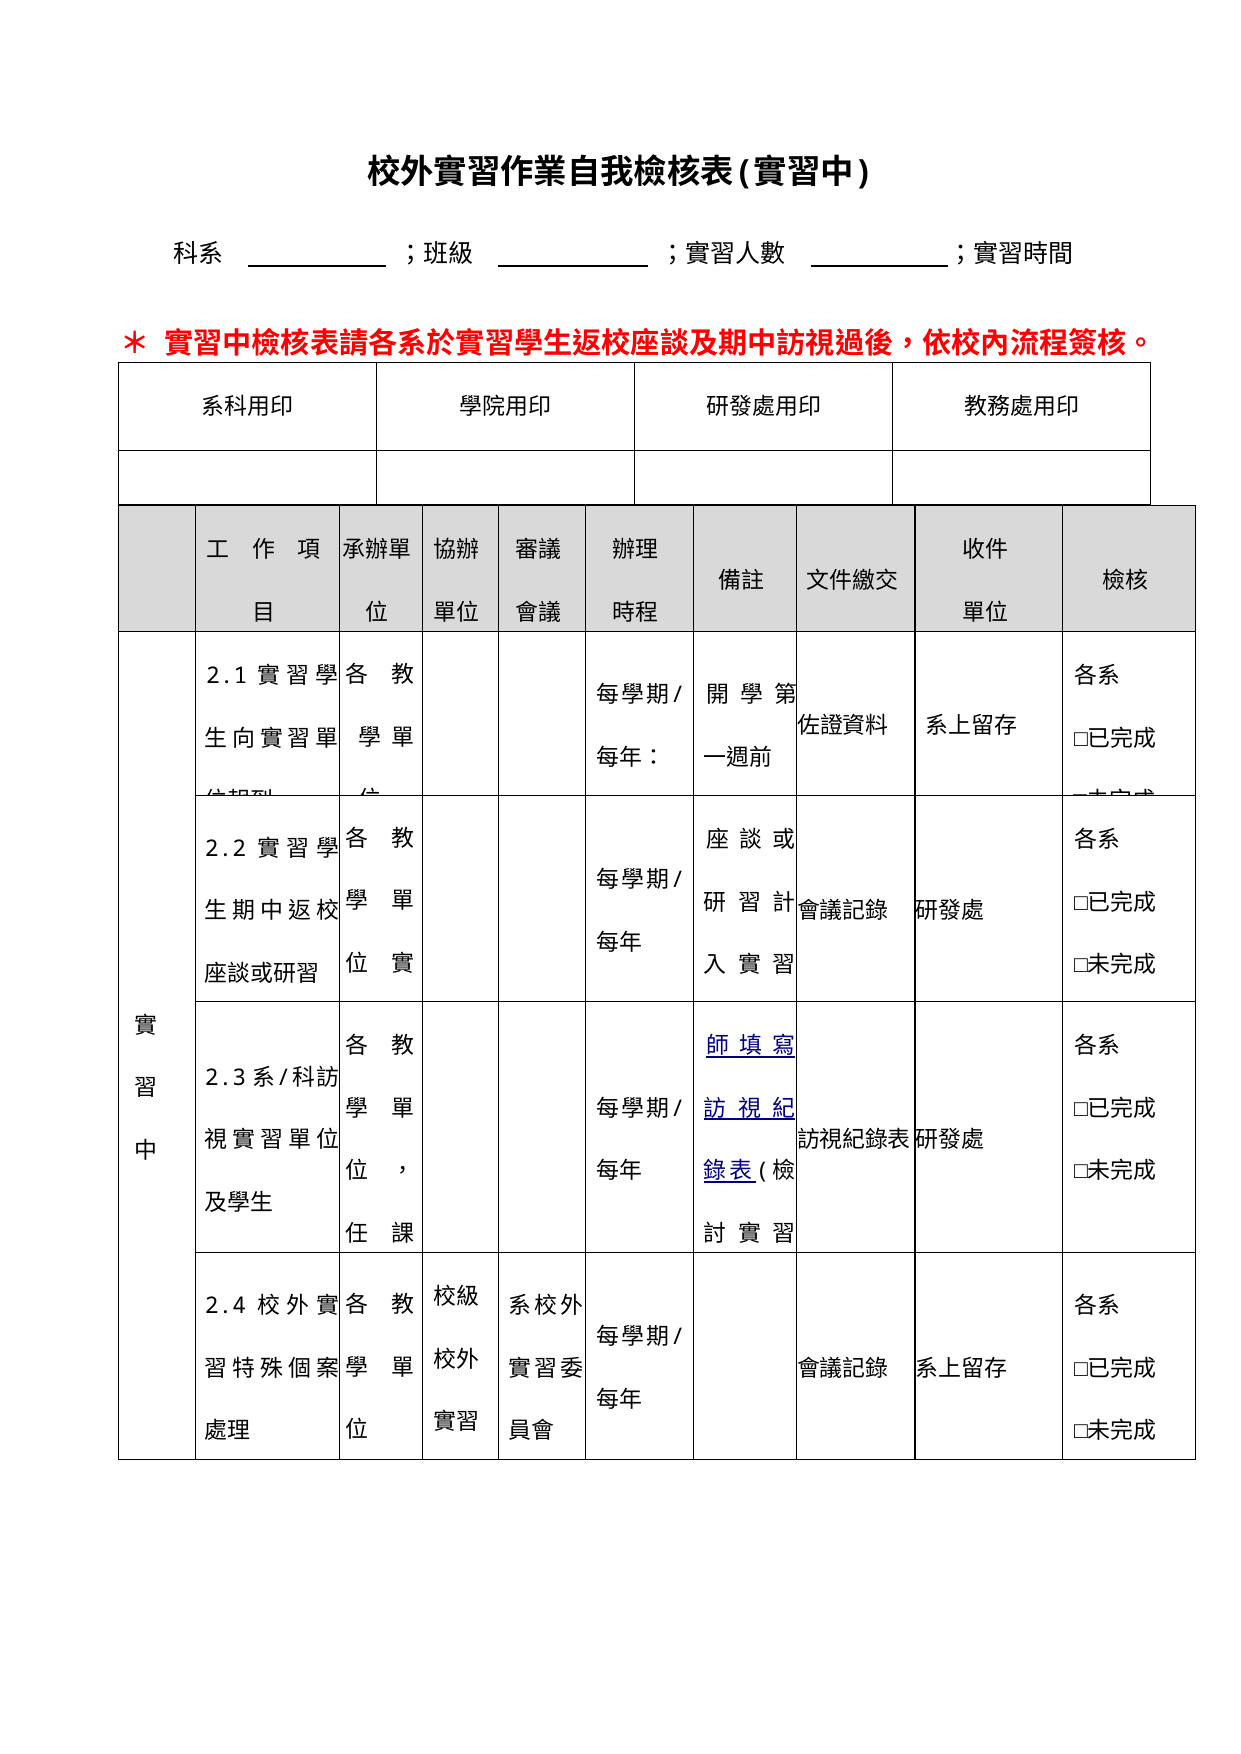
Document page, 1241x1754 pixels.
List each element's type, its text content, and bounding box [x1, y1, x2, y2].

table_cell 每學期/每年： [586, 632, 693, 795]
table_header 備註 [694, 506, 796, 631]
table_header 辦理 時程 [586, 506, 693, 631]
table_cell 各教學單位，任課教師 [340, 1002, 422, 1252]
table_cell 各教學單位 [340, 1253, 422, 1458]
table_cell 2.1實習學生向實習單位報到 [196, 632, 339, 795]
table_cell 研發處 [916, 1002, 1062, 1252]
table_cell 實 習 中 [119, 632, 195, 1458]
table_cell [499, 632, 585, 795]
text ＊ 實習中檢核表請各系於實習學生返校座談及期中訪視過後，依校內流程簽核。 [30, 299, 1240, 362]
table_header 工 作 項 目 [196, 506, 339, 631]
table_cell 系校外實習委員會 [499, 1253, 585, 1458]
table_cell [499, 796, 585, 1001]
table_cell 訪視紀錄表 [797, 1002, 914, 1252]
table_cell 校級校外實習委員會 [423, 1253, 498, 1458]
table_cell 研發處 [916, 796, 1062, 1001]
table_cell 各系 □已完成 □未完成 研發處 □已完成 □未完成 [1063, 1002, 1195, 1252]
table_header [119, 506, 195, 631]
table_header 系科用印 [119, 363, 376, 450]
table_cell 各系 □已完成 □未完成 [1063, 1253, 1195, 1458]
text 科系 ；班級 ；實習人數 ；實習時間 [15, 210, 1231, 273]
table_cell [499, 1002, 585, 1252]
table_header 教務處用印 [893, 363, 1150, 450]
table_cell 每學期/每年 [586, 1002, 693, 1252]
table_cell 2.2實習學生期中返校座談或研習 [196, 796, 339, 1001]
table_cell 系上留存 [916, 632, 1062, 795]
table_cell [635, 451, 892, 504]
table_cell 座談或研習計入實習課程時數 [694, 796, 796, 1001]
table_cell [423, 632, 498, 795]
table_header 文件繳交 [797, 506, 914, 631]
table_header 協辦單位 [423, 506, 498, 631]
table_cell 2.4校外實習特殊個案處理 [196, 1253, 339, 1458]
table_header 學院用印 [377, 363, 634, 450]
table_cell [423, 796, 498, 1001]
table_cell 各教學單位 實習單位 [340, 796, 422, 1001]
table_cell 開學第一週前 [694, 632, 796, 795]
table_cell [119, 451, 376, 504]
table_cell 各教學單位 實習單位 [340, 632, 422, 795]
table_cell 每學期/每年 [586, 1253, 693, 1458]
table_header 承辦單位 [340, 506, 422, 631]
table_cell 各系 □已完成 □未完成 [1063, 632, 1195, 795]
table_cell 會議記錄 [797, 796, 914, 1001]
table_cell 系上留存 [916, 1253, 1062, 1458]
table_header 研發處用印 [635, 363, 892, 450]
text 校外實習作業自我檢核表(實習中) [118, 127, 1122, 189]
table_cell [893, 451, 1150, 504]
table_header 檢核 [1063, 506, 1195, 631]
table_header 收件 單位 [916, 506, 1062, 631]
table_cell 會議記錄 [797, 1253, 914, 1458]
table_cell [423, 1002, 498, 1252]
table_cell [694, 1253, 796, 1458]
table_cell 每學期/每年 [586, 796, 693, 1001]
table_cell 佐證資料 [797, 632, 914, 795]
table_cell 各系 □已完成 □未完成 研發處 □已完成 □未完成 [1063, 796, 1195, 1001]
table_cell 2.3系/科訪視實習單位及學生 [196, 1002, 339, 1252]
table_cell 輔導教師填寫訪視紀錄表(檢討實習計畫是否確實執行) [694, 1002, 796, 1252]
table_cell [377, 451, 634, 504]
table_header 審議 會議 [499, 506, 585, 631]
